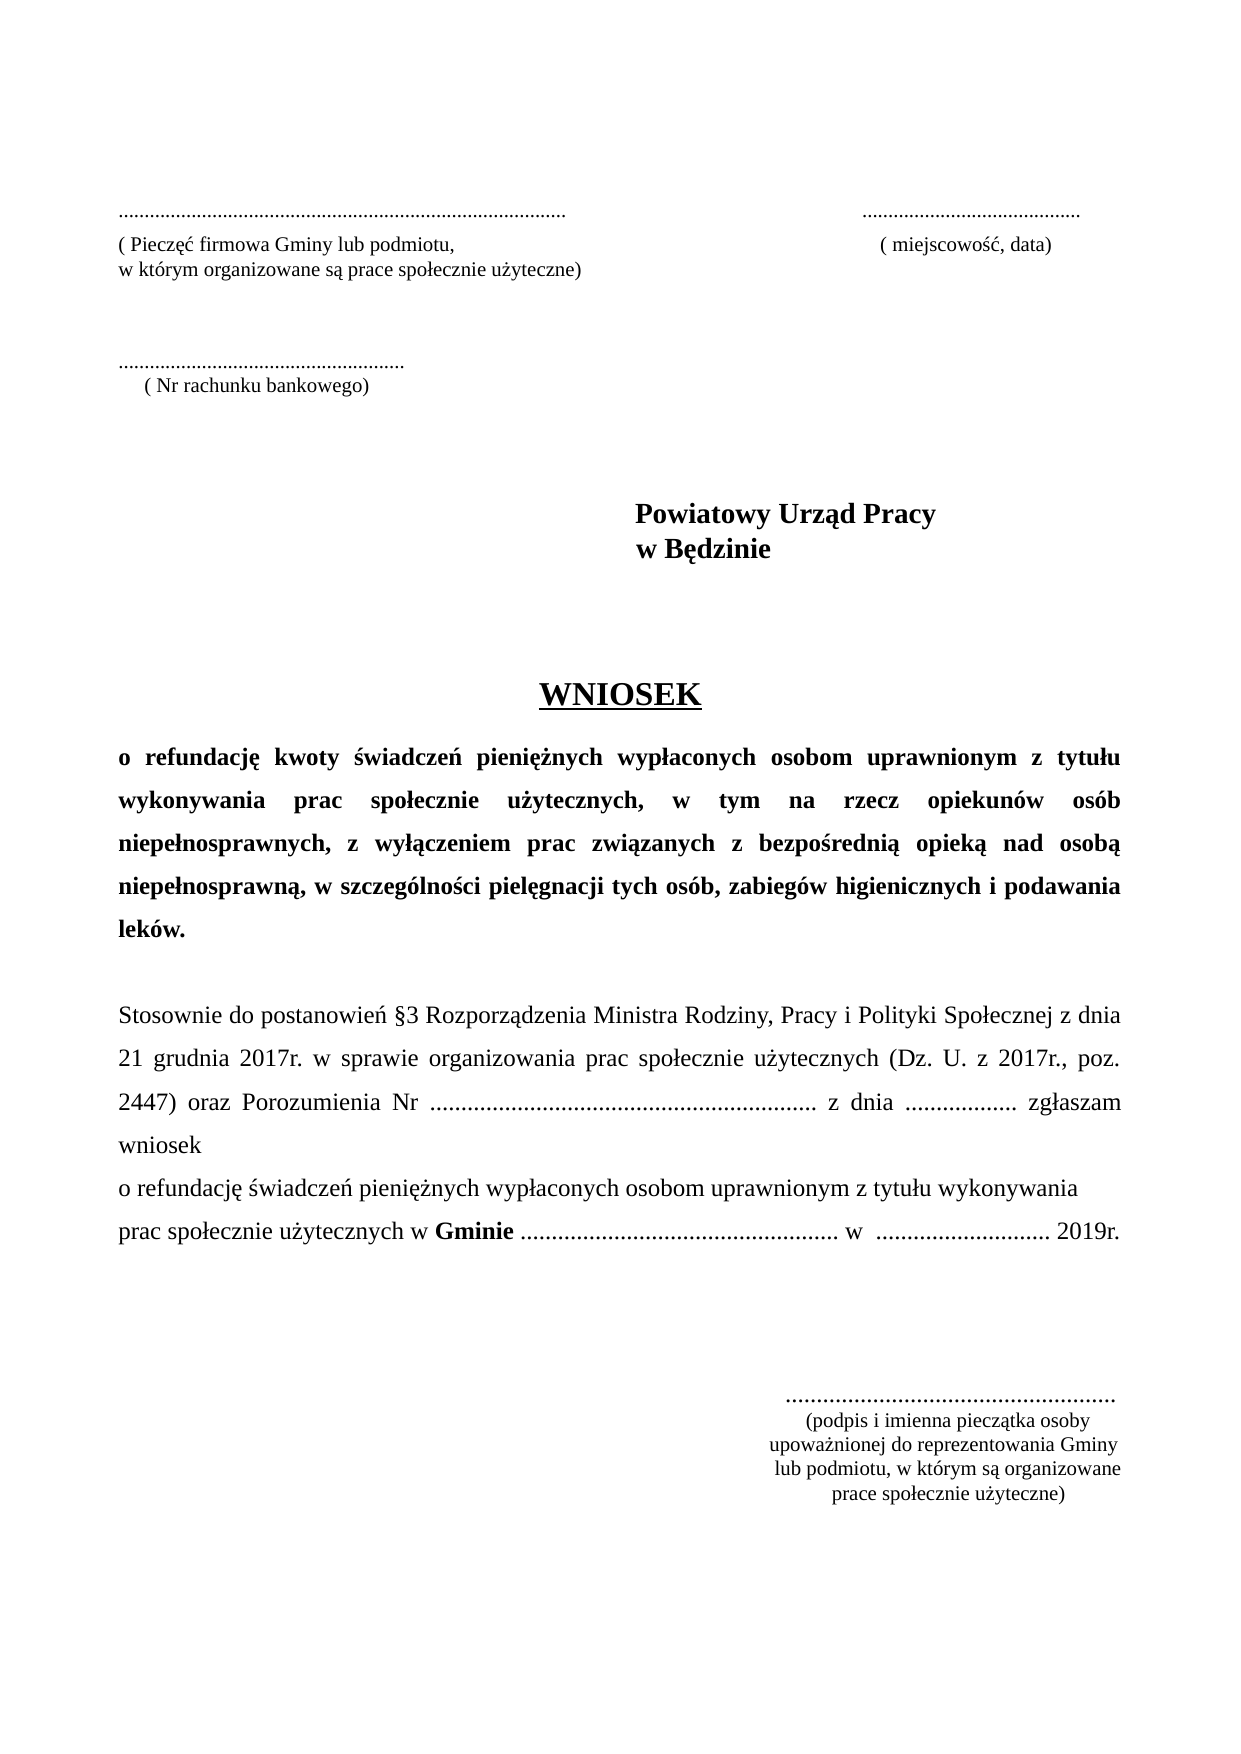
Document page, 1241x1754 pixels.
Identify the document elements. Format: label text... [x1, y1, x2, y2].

text ( Pieczęć firmowa Gminy lub podmiotu, ( miejscowość, data) [118, 224, 1122, 257]
text Stosownie do postanowień §3 Rozporządzenia Ministra Rodziny, Pracy i Polityki Społecznej z dnia 21 grudnia 2017r. w sprawie organizowania prac społecznie użytecznych (Dz. U. z 2017r., poz. 2447) oraz Porozumienia Nr .............................................................. z dnia .................. zgłaszam wniosek [118, 1000, 1122, 1158]
text ....................................................... [118, 348, 1122, 373]
text ( Nr rachunku bankowego) [118, 373, 1122, 397]
text ...................................................................................... .......................................... [118, 190, 1122, 224]
text prace społecznie użyteczne) [118, 1480, 1122, 1504]
text o refundację kwoty świadczeń pieniężnych wypłaconych osobom uprawnionym z tytułu wykonywania prac społecznie użytecznych, w tym na rzecz opiekunów osób niepełnosprawnych, z wyłączeniem prac związanych z bezpośrednią opieką nad osobą niepełnosprawną, w szczególności pielęgnacji tych osób, zabiegów higienicznych i podawania leków. [118, 742, 1122, 943]
text Powiatowy Urząd Pracy [118, 492, 1122, 531]
text w Będzinie [118, 531, 1122, 564]
text (podpis i imienna pieczątka osoby [118, 1408, 1122, 1432]
text o refundację świadczeń pieniężnych wypłaconych osobom uprawnionym z tytułu wykonywania prac społecznie użytecznych w Gminie ................................................... w ............................ 2019r. [118, 1173, 1122, 1245]
text upoważnionej do reprezentowania Gminy [118, 1432, 1122, 1456]
text w którym organizowane są prace społecznie użyteczne) [118, 257, 1122, 281]
text ..................................................... [118, 1379, 1122, 1408]
text WNIOSEK [118, 674, 1122, 713]
text lub podmiotu, w którym są organizowane [118, 1456, 1122, 1480]
